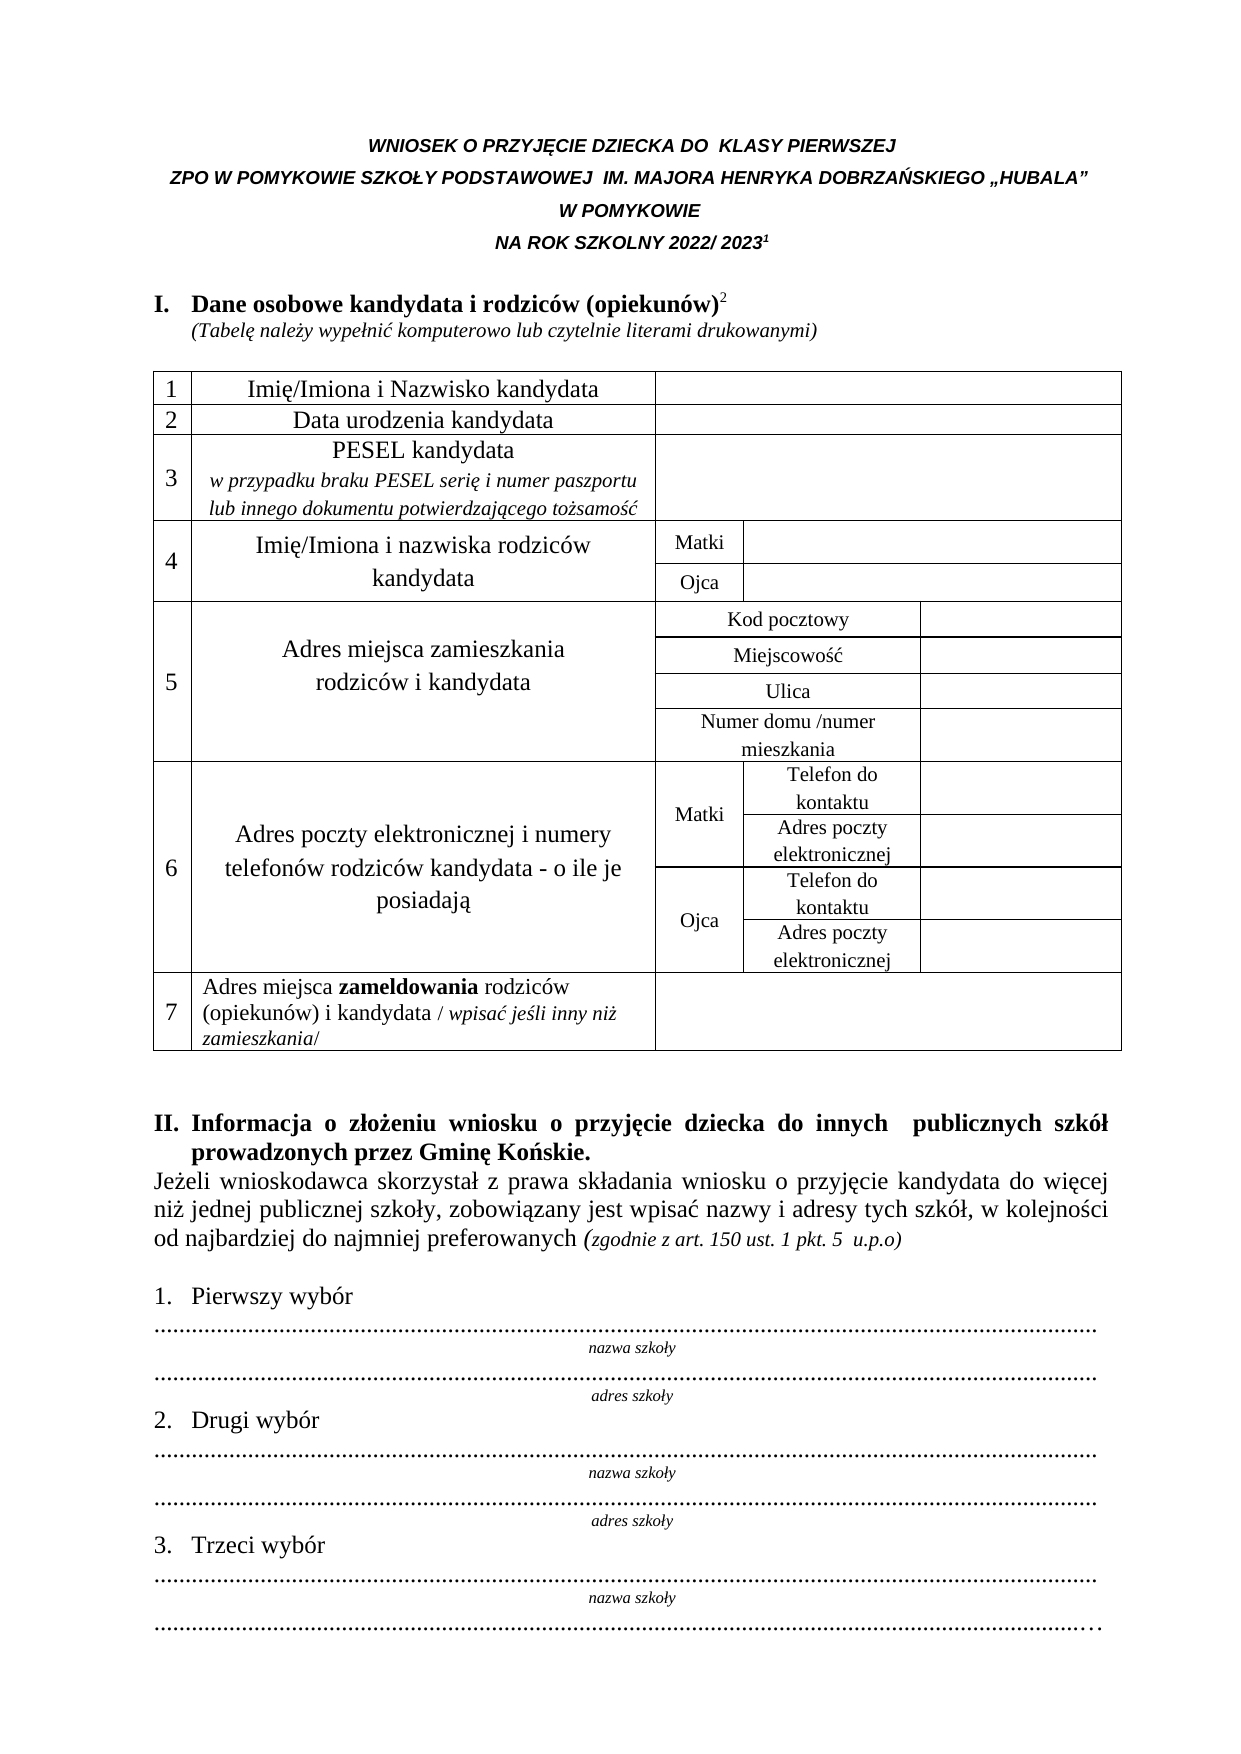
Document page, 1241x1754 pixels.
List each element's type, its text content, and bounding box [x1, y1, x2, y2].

table_cell 4 [154, 521, 191, 601]
text ....................................................................................................................................................... [153, 1434, 1110, 1463]
table_cell [656, 405, 1121, 434]
table_header [656, 372, 1121, 404]
table_cell Miejscowość [656, 638, 920, 672]
table_cell 6 [154, 762, 191, 972]
text nazwa szkoły [153, 1587, 1110, 1607]
table_cell [744, 521, 1121, 563]
table_cell [656, 435, 1121, 520]
text ....................................................................................................................................................... [153, 1482, 1110, 1511]
table_cell [656, 973, 1121, 1050]
table_cell [921, 815, 1121, 866]
table_cell Ojca [656, 564, 743, 601]
text 2. Drugi wybór [153, 1405, 1110, 1434]
table_cell [921, 602, 1121, 636]
table_cell Adres poczty elektronicznej [744, 920, 920, 972]
table_cell [921, 868, 1121, 919]
table_cell Telefon do kontaktu [744, 762, 920, 814]
text WNIOSEK O PRZYJĘCIE DZIECKA DO KLASY PIERWSZEJ [153, 135, 1110, 156]
table_cell [744, 564, 1121, 601]
text adres szkoły [153, 1511, 1110, 1530]
table_cell 5 [154, 602, 191, 761]
table_cell 3 [154, 435, 191, 520]
text adres szkoły [153, 1386, 1110, 1405]
text nazwa szkoły [153, 1463, 1110, 1482]
text ZPO W POMYKOWIE SZKOŁY PODSTAWOWEJ IM. MAJORA HENRYKA DOBRZAŃSKIEGO „HUBALA” W POMYKOWIE NA ROK SZKOLNY 2022/ 20231 [153, 167, 1110, 253]
table_cell Matki [656, 521, 743, 563]
table_cell Telefon do kontaktu [744, 868, 920, 919]
table_cell Data urodzenia kandydata [192, 405, 655, 434]
table_cell [921, 920, 1121, 972]
text II. Informacja o złożeniu wniosku o przyjęcie dziecka do innych publicznych szkół prowadzonych przez Gminę Końskie. [153, 1108, 1110, 1166]
table_cell Adres miejsca zamieszkania rodziców i kandydata [192, 602, 655, 761]
table_header Imię/Imiona i Nazwisko kandydata [192, 372, 655, 404]
table_cell [921, 638, 1121, 672]
table_header 1 [154, 372, 191, 404]
text Jeżeli wnioskodawca skorzystał z prawa składania wniosku o przyjęcie kandydata do więcej niż jednej publicznej szkoły, zobowiązany jest wpisać nazwy i adresy tych szkół, w kolejności od najbardziej do najmniej preferowanych (zgodnie z art. 150 ust. 1 pkt. 5 u.p.o) [153, 1166, 1110, 1252]
table_cell Numer domu /numer mieszkania [656, 709, 920, 761]
text ....................................................................................................................................................... [153, 1357, 1110, 1386]
table_cell Kod pocztowy [656, 602, 920, 636]
text (Tabelę należy wypełnić komputerowo lub czytelnie literami drukowanymi) [191, 318, 1110, 342]
text I. Dane osobowe kandydata i rodziców (opiekunów)2 [153, 289, 1110, 318]
table_cell [921, 762, 1121, 814]
table_cell Adres poczty elektronicznej i numery telefonów rodziców kandydata - o ile je posiadają [192, 762, 655, 972]
table_cell Adres poczty elektronicznej [744, 815, 920, 866]
table_cell Matki [656, 762, 743, 866]
table_cell 7 [154, 973, 191, 1050]
text nazwa szkoły [153, 1338, 1110, 1357]
text ....................................................................................................................................................... [153, 1309, 1110, 1338]
table_cell Adres miejsca zameldowania rodziców (opiekunów) i kandydata / wpisać jeśli inny niż zamieszkania/ [192, 973, 655, 1050]
text ....................................................................................................................................................... [153, 1559, 1110, 1587]
table_cell PESEL kandydata w przypadku braku PESEL serię i numer paszportu lub innego dokumentu potwierdzającego tożsamość [192, 435, 655, 520]
table_cell 2 [154, 405, 191, 434]
table_cell Ojca [656, 868, 743, 972]
table_cell [921, 709, 1121, 761]
text 1. Pierwszy wybór [153, 1281, 1110, 1309]
table_cell Ulica [656, 674, 920, 708]
table_cell [921, 674, 1121, 708]
text 3. Trzeci wybór [153, 1530, 1110, 1559]
table_cell Imię/Imiona i nazwiska rodziców kandydata [192, 521, 655, 601]
text ....................................................................................................................................................… [153, 1607, 1110, 1635]
